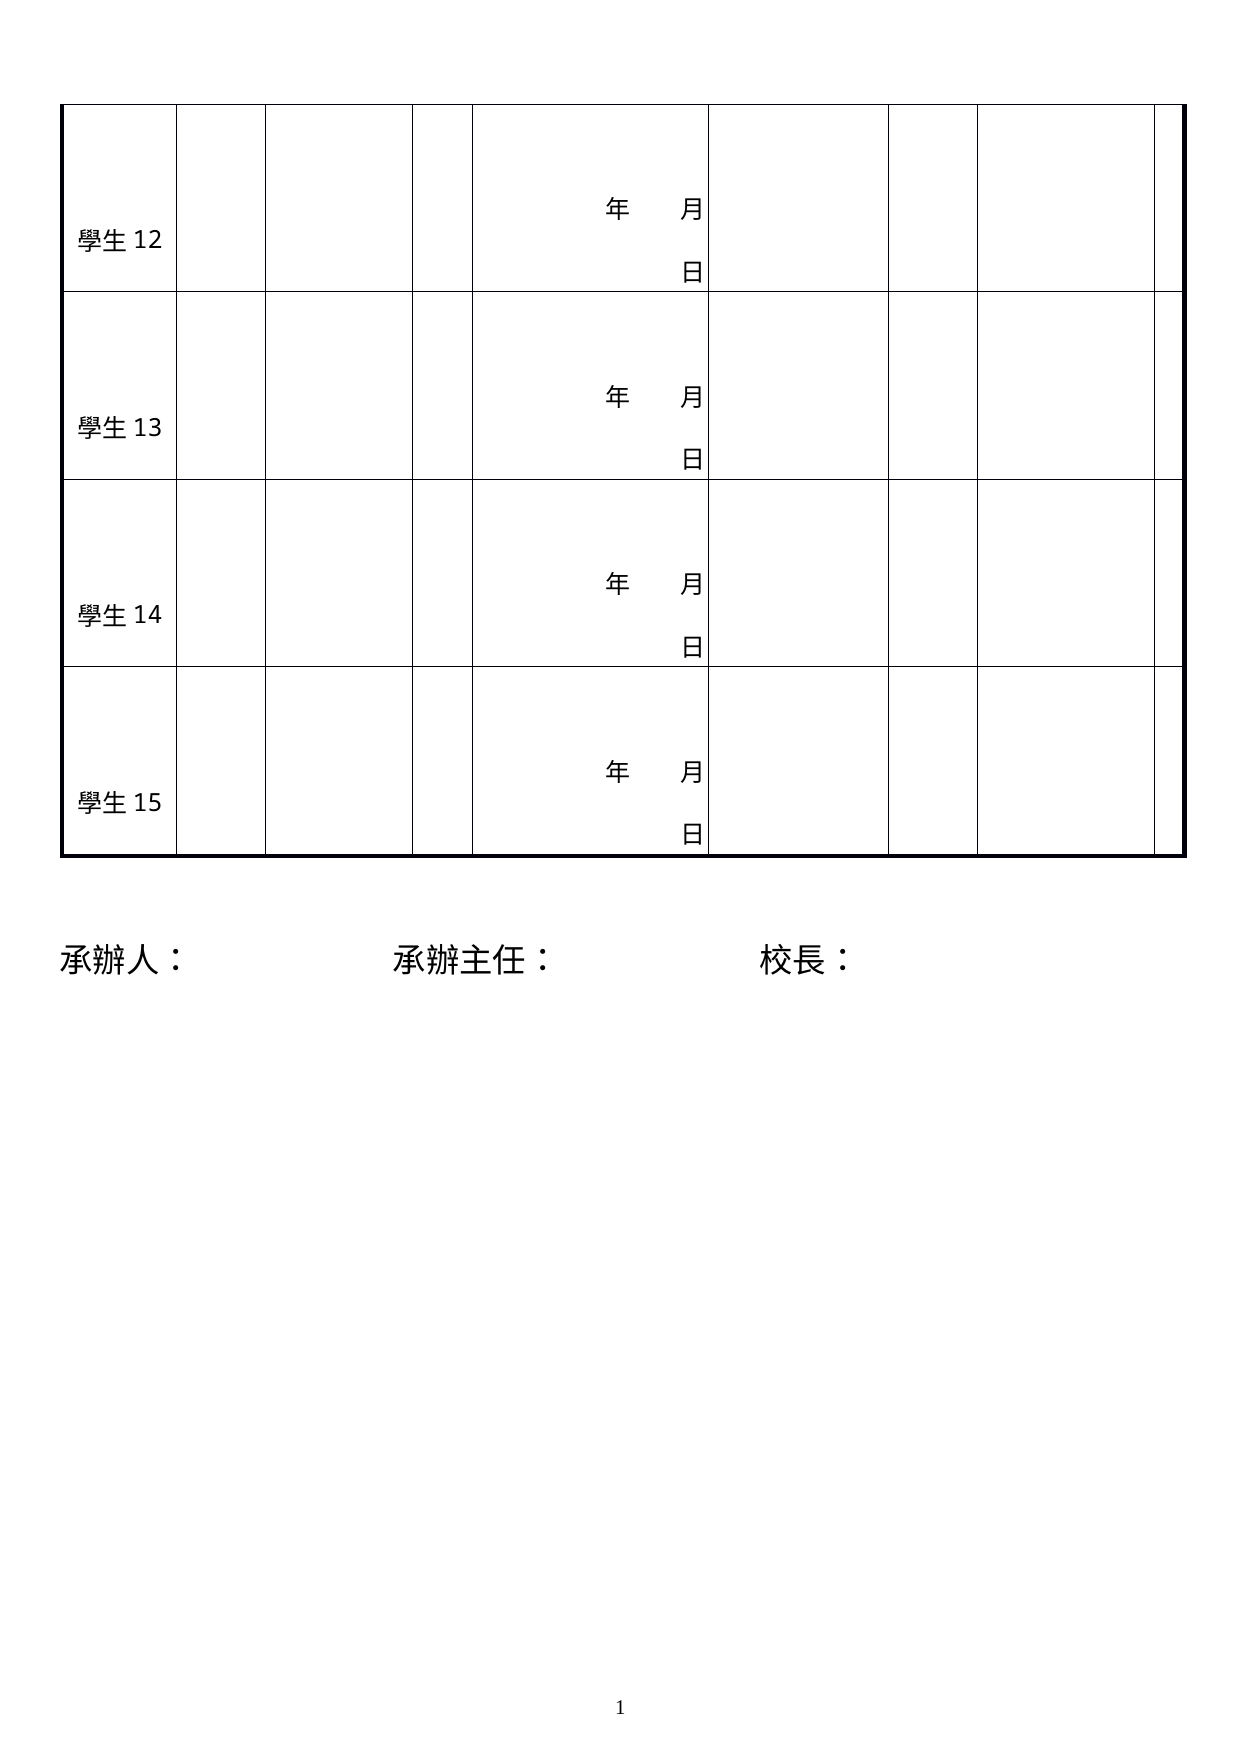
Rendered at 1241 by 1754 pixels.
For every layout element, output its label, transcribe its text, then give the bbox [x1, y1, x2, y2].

table_cell [266, 105, 412, 291]
table_cell [177, 667, 265, 854]
table_cell [889, 105, 977, 291]
table_cell [413, 667, 472, 854]
table_cell [1155, 105, 1182, 291]
table_cell [978, 667, 1154, 854]
table_cell [266, 292, 412, 479]
table_cell [709, 292, 888, 479]
table_cell [413, 292, 472, 479]
table_cell [709, 480, 888, 666]
table_cell [266, 667, 412, 854]
table_cell [177, 105, 265, 291]
table_cell [978, 105, 1154, 291]
table_cell [978, 292, 1154, 479]
table_cell 年 月 日 [473, 480, 708, 666]
table_cell [1155, 292, 1182, 479]
table_cell [889, 667, 977, 854]
table_cell [1155, 667, 1182, 854]
table_cell 學生14 [64, 480, 176, 666]
table_cell 年 月 日 [473, 292, 708, 479]
table_cell [889, 480, 977, 666]
table_cell [177, 292, 265, 479]
table_cell [413, 480, 472, 666]
table_cell 學生12 [64, 105, 176, 291]
table_cell [978, 480, 1154, 666]
table_cell [177, 480, 265, 666]
table_cell 學生13 [64, 292, 176, 479]
table_cell 學生15 [64, 667, 176, 854]
table_cell [1155, 480, 1182, 666]
table_cell 年 月 日 [473, 105, 708, 291]
table_cell [889, 292, 977, 479]
table_cell [709, 667, 888, 854]
table_cell [709, 105, 888, 291]
table_cell [266, 480, 412, 666]
table_cell 年 月 日 [473, 667, 708, 854]
text 承辦人： 承辦主任： 校長： [59, 916, 1181, 979]
table_cell [413, 105, 472, 291]
